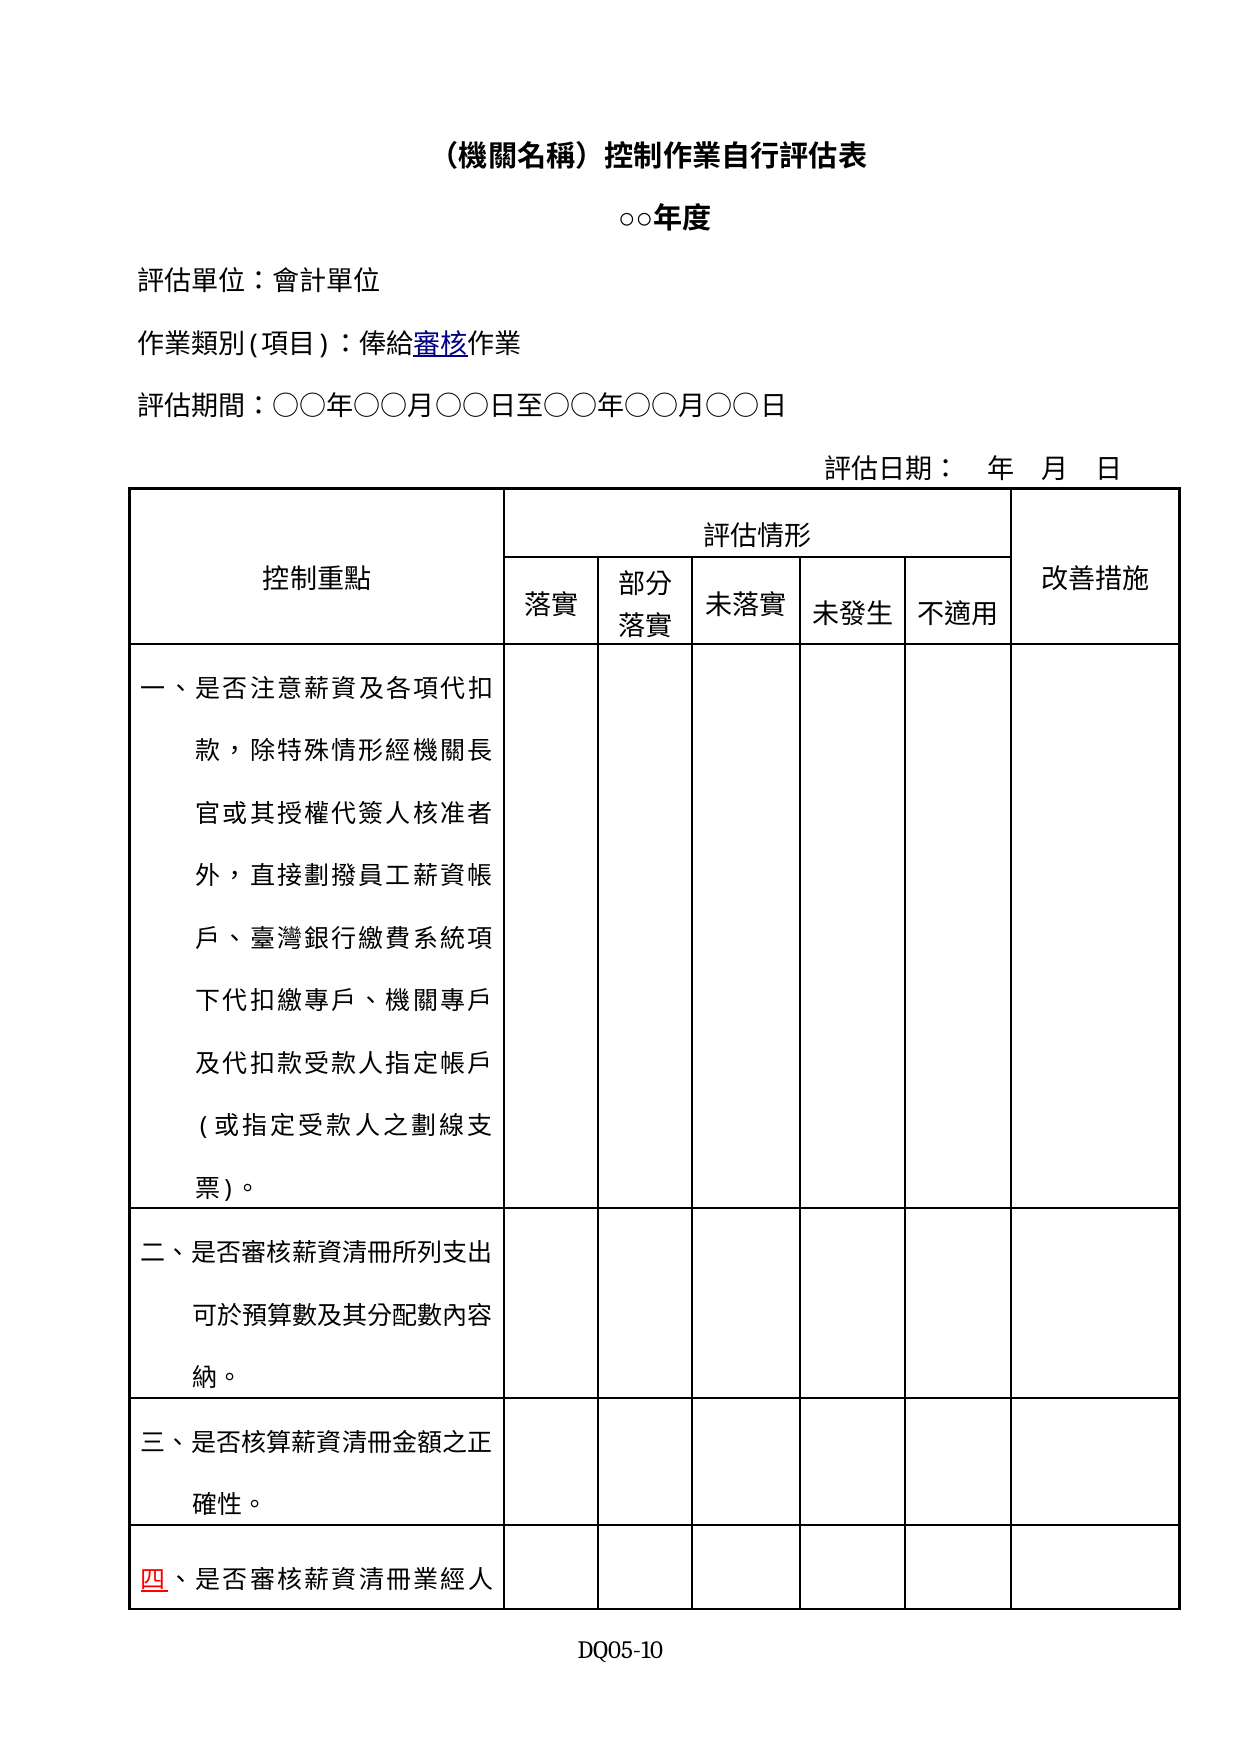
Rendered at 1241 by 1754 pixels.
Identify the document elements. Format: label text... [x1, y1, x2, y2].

table_cell [693, 645, 799, 1207]
text （機關名稱）控制作業自行評估表 [174, 112, 1122, 175]
table_cell [693, 1399, 799, 1524]
table_header 改善措施 [1012, 490, 1178, 643]
table_cell 不適用 [906, 558, 1010, 643]
table_cell 部分落實 [599, 558, 691, 643]
table_cell [801, 645, 904, 1207]
table_cell [505, 1526, 597, 1607]
table_cell [1012, 1399, 1178, 1524]
table_cell [693, 1209, 799, 1397]
table_cell [693, 1526, 799, 1607]
table_cell 四、是否審核薪資清冊業經人 [131, 1526, 503, 1607]
table_cell [505, 1209, 597, 1397]
table_cell [599, 1526, 691, 1607]
text 評估單位：會計單位 [137, 237, 1122, 300]
table_cell 一、是否注意薪資及各項代扣款，除特殊情形經機關長官或其授權代簽人核准者外，直接劃撥員工薪資帳戶、臺灣銀行繳費系統項下代扣繳專戶、機關專戶及代扣款受款人指定帳戶 (或指定受款人之劃線支票)。 [131, 645, 503, 1207]
table_cell [599, 645, 691, 1207]
text 評估期間：○○年○○月○○日至○○年○○月○○日 [137, 362, 1122, 425]
table_cell [599, 1209, 691, 1397]
text 評估日期： 年 月 日 [137, 425, 1122, 487]
table_cell [505, 645, 597, 1207]
table_cell 落實 [505, 558, 597, 643]
table_cell [599, 1399, 691, 1524]
table_cell [906, 1526, 1010, 1607]
table_cell [1012, 1209, 1178, 1397]
table_cell [1012, 645, 1178, 1207]
table_cell [801, 1209, 904, 1397]
table_cell 二、是否審核薪資清冊所列支出可於預算數及其分配數內容納。 [131, 1209, 503, 1397]
table_cell 三、是否核算薪資清冊金額之正確性。 [131, 1399, 503, 1524]
table_cell 未發生 [801, 558, 904, 643]
table_cell [906, 645, 1010, 1207]
table_cell [801, 1399, 904, 1524]
table_cell [801, 1526, 904, 1607]
table_cell [906, 1399, 1010, 1524]
table_header 評估情形 [505, 490, 1010, 556]
text ○○年度 [137, 175, 1122, 237]
text 作業類別(項目)：俸給審核作業 [137, 300, 1122, 362]
table_cell [906, 1209, 1010, 1397]
table_cell [1012, 1526, 1178, 1607]
table_header 控制重點 [131, 490, 503, 643]
table_cell 未落實 [693, 558, 799, 643]
table_cell [505, 1399, 597, 1524]
